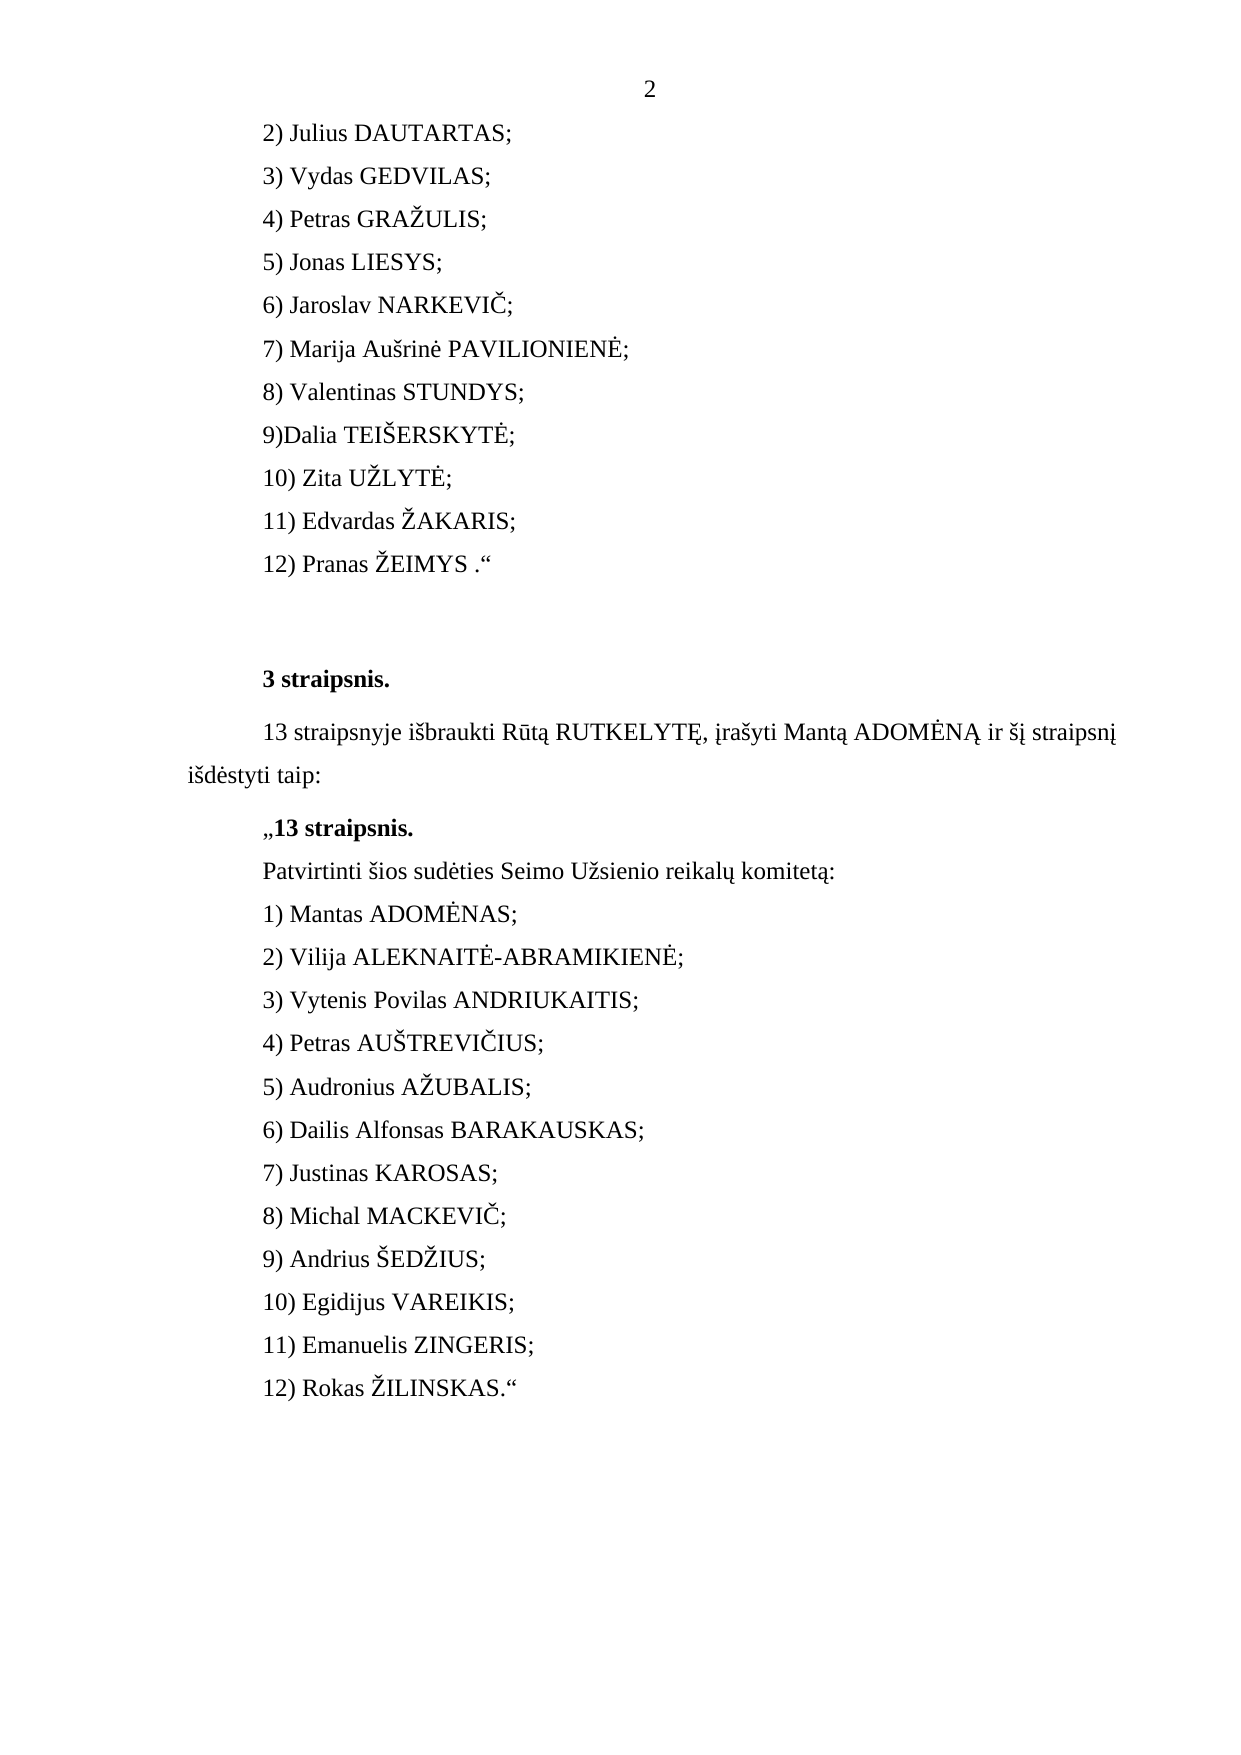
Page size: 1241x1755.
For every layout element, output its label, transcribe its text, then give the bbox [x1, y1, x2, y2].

text 7) Marija Aušrinė PAVILIONIENĖ; [187, 334, 1120, 362]
text 4) Petras AUŠTREVIČIUS; [187, 1028, 1120, 1057]
text „13 straipsnis. [187, 813, 1120, 842]
text 11) Edvardas ŽAKARIS; [187, 506, 1120, 535]
text 8) Michal MACKEVIČ; [187, 1201, 1120, 1230]
text 2) Julius DAUTARTAS; [187, 118, 1101, 147]
text 7) Justinas KAROSAS; [187, 1158, 1120, 1187]
text 1) Mantas ADOMĖNAS; [187, 899, 1120, 928]
text Patvirtinti šios sudėties Seimo Užsienio reikalų komitetą: [187, 856, 1120, 885]
text 5) Jonas LIESYS; [187, 247, 1120, 276]
text 6) Jaroslav NARKEVIČ; [187, 291, 1120, 319]
text 2) Vilija ALEKNAITĖ-ABRAMIKIENĖ; [187, 942, 1120, 971]
text 10) Egidijus VAREIKIS; [187, 1287, 1120, 1316]
text 4) Petras GRAŽULIS; [187, 204, 1120, 233]
text 9)Dalia TEIŠERSKYTĖ; [187, 420, 1120, 449]
text 3) Vydas GEDVILAS; [187, 161, 1101, 190]
text 12) Pranas ŽEIMYS .“ [187, 549, 1120, 578]
text 10) Zita UŽLYTĖ; [187, 463, 1120, 492]
text 5) Audronius AŽUBALIS; [187, 1072, 1120, 1100]
text 6) Dailis Alfonsas BARAKAUSKAS; [187, 1115, 1120, 1143]
text 8) Valentinas STUNDYS; [187, 377, 1120, 406]
text 3 straipsnis. [187, 664, 1120, 693]
text 9) Andrius ŠEDŽIUS; [187, 1244, 1120, 1273]
text 3) Vytenis Povilas ANDRIUKAITIS; [187, 985, 1120, 1014]
text 11) Emanuelis ZINGERIS; [187, 1330, 1120, 1359]
text 13 straipsnyje išbraukti Rūtą RUTKELYTĘ, įrašyti Mantą ADOMĖNĄ ir šį straipsnį išdėstyti taip: [187, 717, 1120, 789]
text 12) Rokas ŽILINSKAS.“ [187, 1373, 1120, 1402]
